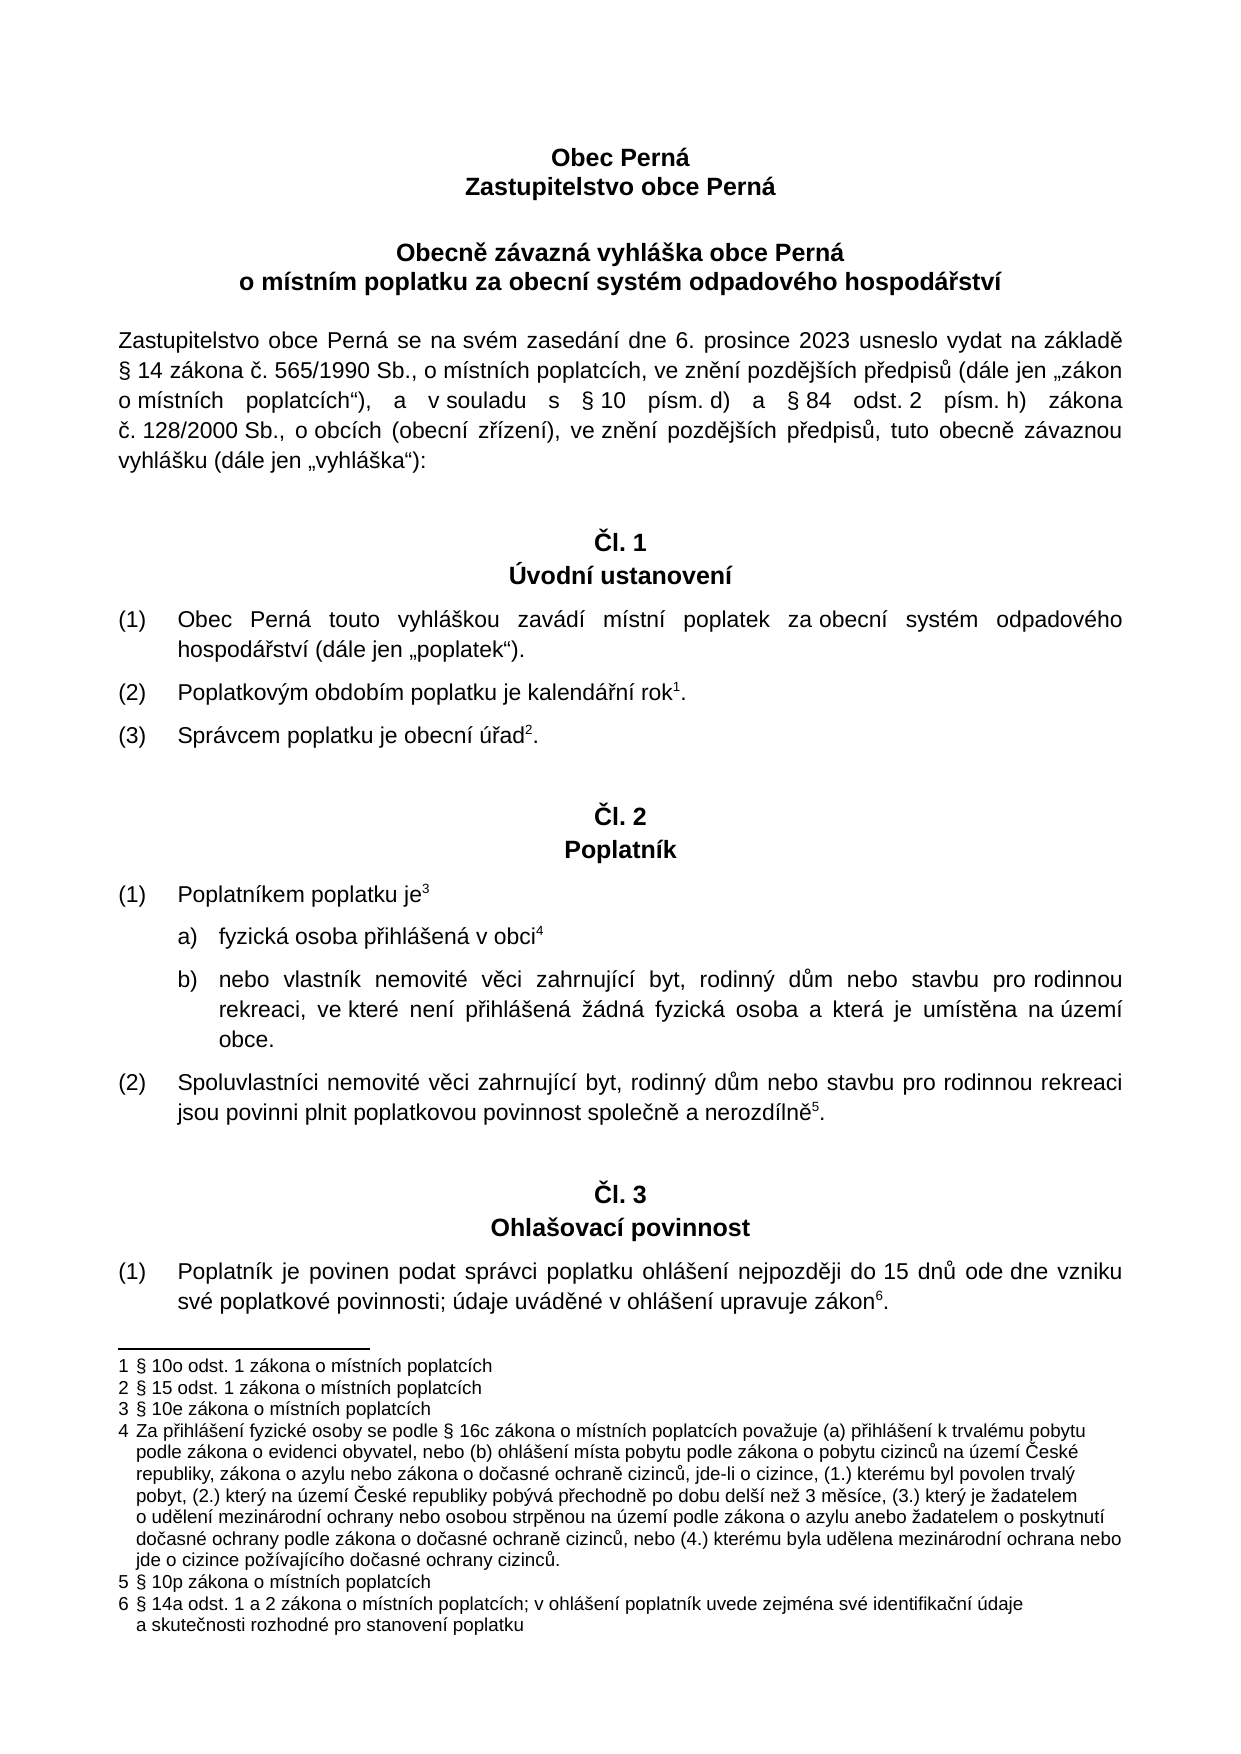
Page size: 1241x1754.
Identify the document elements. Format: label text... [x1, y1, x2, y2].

list Spoluvlastníci nemovité věci zahrnující byt, rodinný dům nebo stavbu pro rodinnou rekreaci jsou povinni plnit poplatkovou povinnost společně a nerozdílně. [118, 1069, 1122, 1126]
list fyzická osoba přihlášená v obci [177, 923, 1122, 950]
subtitle Čl. 1 Úvodní ustanovení [118, 528, 1122, 589]
subtitle Obecně závazná vyhláška obce Perná o místním poplatku za obecní systém odpadového hospodářství [118, 238, 1122, 295]
list § 15 odst. 1 zákona o místních poplatcích [118, 1377, 1122, 1398]
list § 10e zákona o místních poplatcích [118, 1398, 1122, 1420]
list § 10p zákona o místních poplatcích [118, 1571, 1122, 1592]
list Poplatník je povinen podat správci poplatku ohlášení nejpozději do 15 dnů ode dne vzniku své poplatkové povinnosti; údaje uváděné v ohlášení upravuje zákon. [118, 1258, 1122, 1315]
list Poplatkovým obdobím poplatku je kalendářní rok. [118, 679, 1122, 706]
list Správcem poplatku je obecní úřad. [118, 722, 1122, 748]
title Obec Perná Zastupitelstvo obce Perná [118, 143, 1122, 201]
list Obec Perná touto vyhláškou zavádí místní poplatek za obecní systém odpadového hospodářství (dále jen „poplatek“). [118, 606, 1122, 663]
list § 14a odst. 1 a 2 zákona o místních poplatcích; v ohlášení poplatník uvede zejména své identifikační údaje a skutečnosti rozhodné pro stanovení poplatku [118, 1592, 1122, 1635]
text Zastupitelstvo obce Perná se na svém zasedání dne 6. prosince 2023 usneslo vydat na základě § 14 zákona č. 565/1990 Sb., o místních poplatcích, ve znění pozdějších předpisů (dále jen „zákon o místních poplatcích“), a v souladu s § 10 písm. d) a § 84 odst. 2 písm. h) zákona č. 128/2000 Sb., o obcích (obecní zřízení), ve znění pozdějších předpisů, tuto obecně závaznou vyhlášku (dále jen „vyhláška“): [118, 327, 1122, 474]
list nebo vlastník nemovité věci zahrnující byt, rodinný dům nebo stavbu pro rodinnou rekreaci, ve které není přihlášená žádná fyzická osoba a která je umístěna na území obce. [177, 966, 1122, 1053]
list § 10o odst. 1 zákona o místních poplatcích [118, 1355, 1122, 1377]
subtitle Čl. 3 Ohlašovací povinnost [118, 1179, 1122, 1241]
list Za přihlášení fyzické osoby se podle § 16c zákona o místních poplatcích považuje (a) přihlášení k trvalému pobytu podle zákona o evidenci obyvatel, nebo (b) ohlášení místa pobytu podle zákona o pobytu cizinců na území České republiky, zákona o azylu nebo zákona o dočasné ochraně cizinců, jde-li o cizince, (1.) kterému byl povolen trvalý pobyt, (2.) který na území České republiky pobývá přechodně po dobu delší než 3 měsíce, (3.) který je žadatelem o udělení mezinárodní ochrany nebo osobou strpěnou na území podle zákona o azylu anebo žadatelem o poskytnutí dočasné ochrany podle zákona o dočasné ochraně cizinců, nebo (4.) kterému byla udělena mezinárodní ochrana nebo jde o cizince požívajícího dočasné ochrany cizinců. [118, 1420, 1122, 1571]
subtitle Čl. 2 Poplatník [118, 802, 1122, 864]
list Poplatníkem poplatku je [118, 881, 1122, 907]
